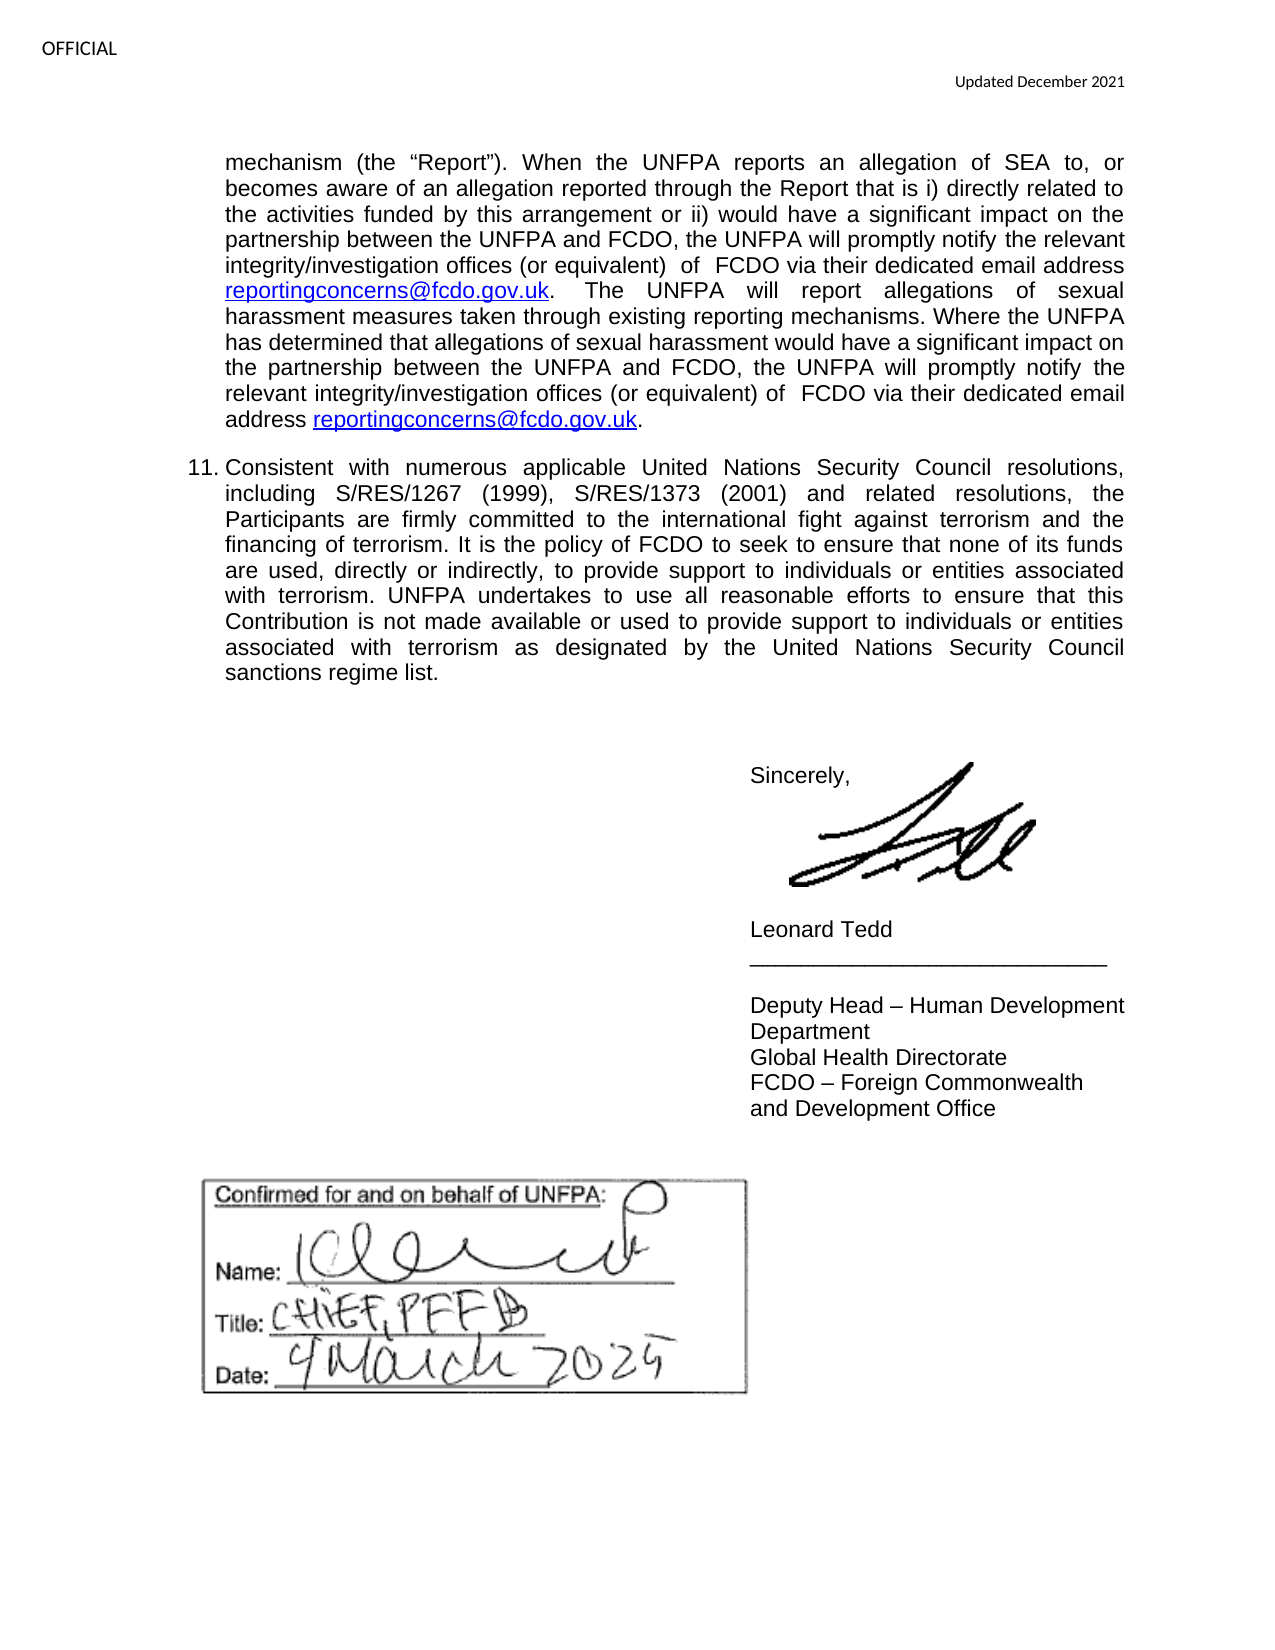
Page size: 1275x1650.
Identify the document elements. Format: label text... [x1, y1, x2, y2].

list Leonard Tedd [750, 916, 1125, 942]
list Sincerely, [750, 762, 789, 788]
list ____________________________ [750, 942, 1125, 967]
list Consistent with numerous applicable United Nations Security Council resolutions, including S/RES/1267 (1999), S/RES/1373 (2001) and related resolutions, the Participants are firmly committed to the international fight against terrorism and the financing of terrorism. It is the policy of FCDO to seek to ensure that none of its funds are used, directly or indirectly, to provide support to individuals or entities associated with terrorism. UNFPA undertakes to use all reasonable efforts to ensure that this Contribution is not made available or used to provide support to individuals or entities associated with terrorism as designated by the United Nations Security Council sanctions regime list. [187, 455, 1125, 686]
picture [789, 762, 1036, 887]
list Deputy Head – Human Development Department [750, 993, 1125, 1044]
list mechanism (the “Report”). When the UNFPA reports an allegation of SEA to, or becomes aware of an allegation reported through the Report that is i) directly related to the activities funded by this arrangement or ii) would have a significant impact on the partnership between the UNFPA and FCDO, the UNFPA will promptly notify the relevant integrity/investigation offices (or equivalent) of FCDO via their dedicated email address reportingconcerns@fcdo.gov.uk. The UNFPA will report allegations of sexual harassment measures taken through existing reporting mechanisms. Where the UNFPA has determined that allegations of sexual harassment would have a significant impact on the partnership between the UNFPA and FCDO, the UNFPA will promptly notify the relevant integrity/investigation offices (or equivalent) of FCDO via their dedicated email address reportingconcerns@fcdo.gov.uk. [187, 150, 1125, 432]
list Global Health Directorate [750, 1044, 1125, 1070]
list FCDO – Foreign Commonwealth and Development Office [750, 1070, 1125, 1121]
picture [190, 1164, 767, 1409]
list Sincerely, [1036, 762, 1125, 788]
